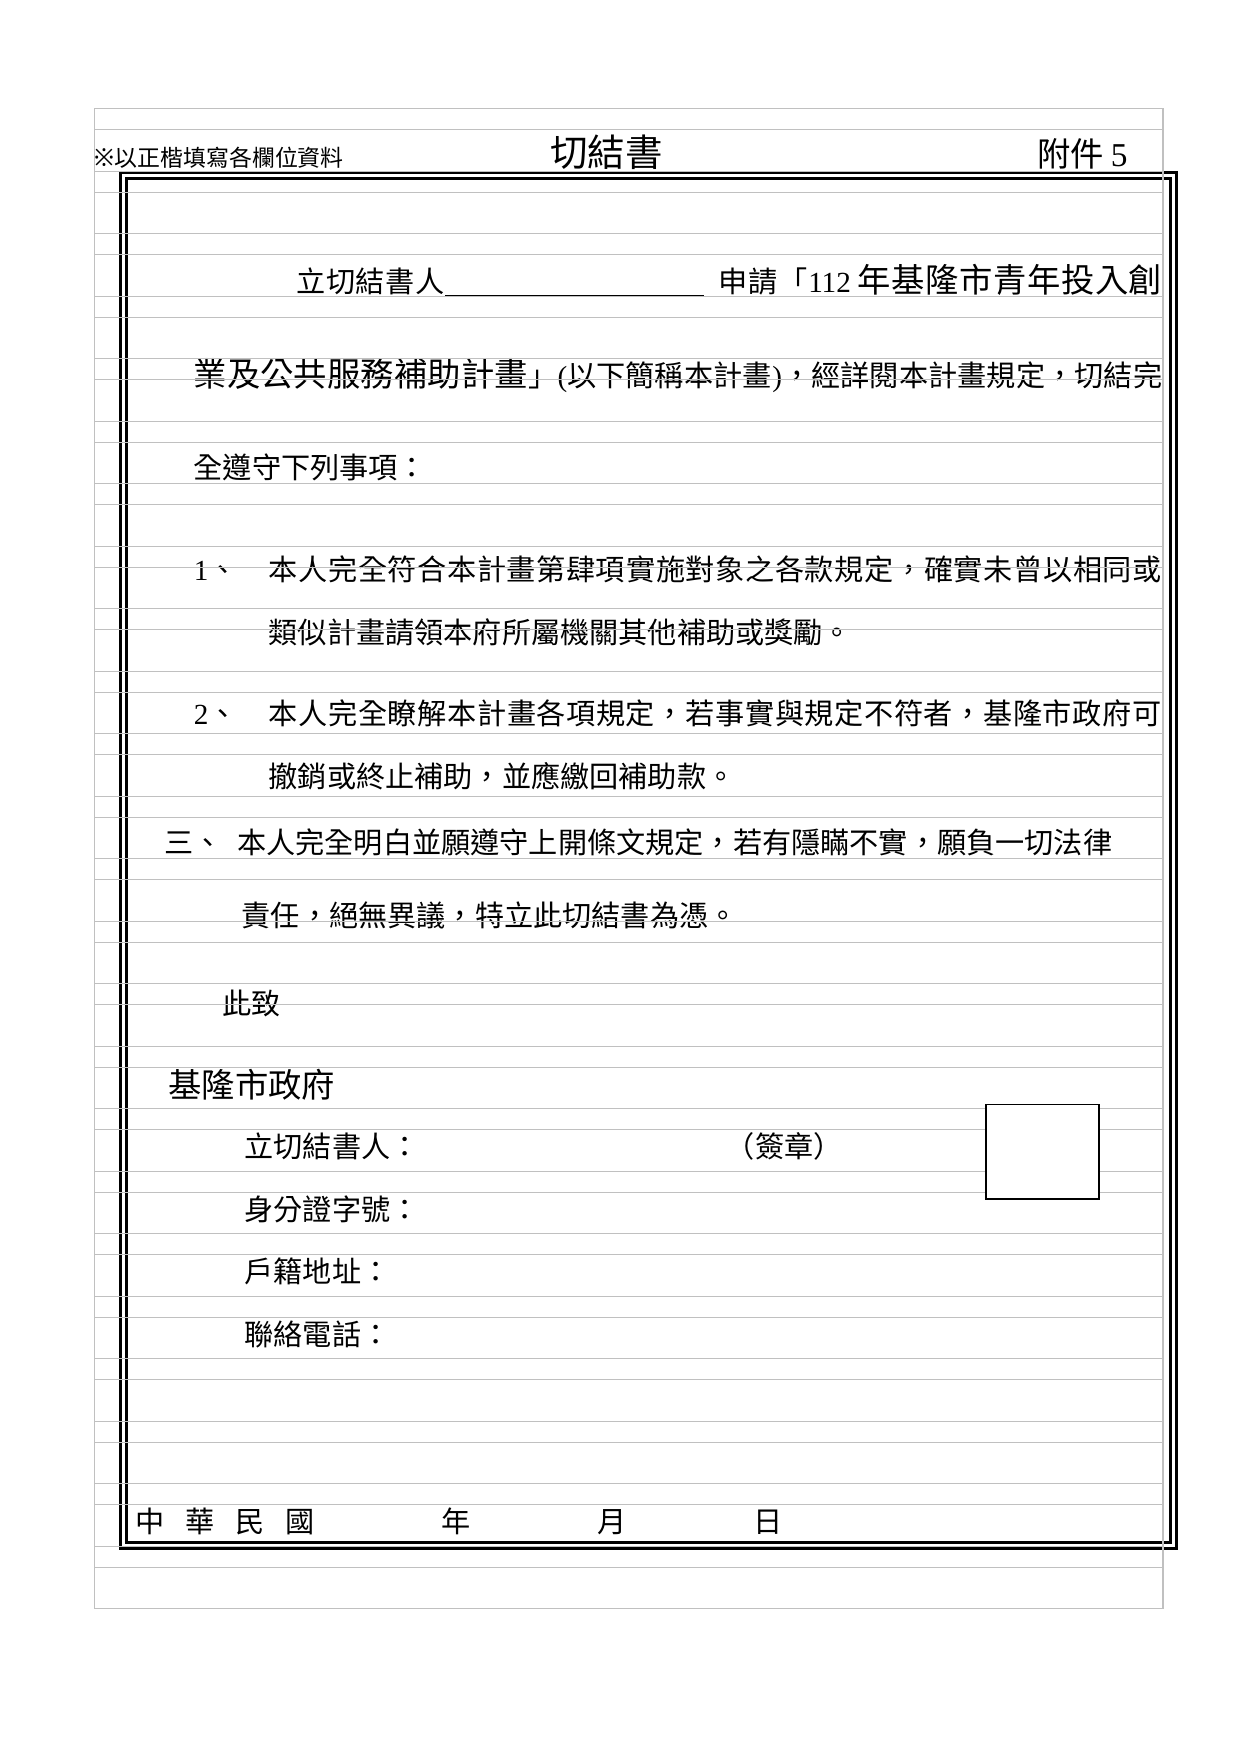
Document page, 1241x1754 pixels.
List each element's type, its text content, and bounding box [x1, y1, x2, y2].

table_header 立切結書人 申請「112年基隆市青年投入創業及公共服務補助計畫」(以下簡稱本計畫)，經詳閱本計畫規定，切結完全遵守下列事項： 本人完全符合本計畫第肆項實施對象之各款規定，確實未曾以相同或類似計畫請領本府所屬機關其他補助或獎勵。 本人完全瞭解本計畫各項規定，若事實與規定不符者，基隆市政府可撤銷或終止補助，並應繳回補助款。 三、 本人完全明白並願遵守上開條文規定，若有隱瞞不實，願負一切法律 責任，絕無異議，特立此切結書為憑。 此致 基隆市政府 立切結書人： （簽章） 身分證字號： 戶籍地址： 聯絡電話： 中華民國 年 月 日 [128, 234, 1162, 254]
table_header 立切結書人 申請「112年基隆市青年投入創業及公共服務補助計畫」(以下簡稱本計畫)，經詳閱本計畫規定，切結完全遵守下列事項： 本人完全符合本計畫第肆項實施對象之各款規定，確實未曾以相同或類似計畫請領本府所屬機關其他補助或獎勵。 本人完全瞭解本計畫各項規定，若事實與規定不符者，基隆市政府可撤銷或終止補助，並應繳回補助款。 三、 本人完全明白並願遵守上開條文規定，若有隱瞞不實，願負一切法律 責任，絕無異議，特立此切結書為憑。 此致 基隆市政府 立切結書人： （簽章） 身分證字號： 戶籍地址： 聯絡電話： 中華民國 年 月 日 [128, 1297, 1162, 1317]
table_header 立切結書人 申請「112年基隆市青年投入創業及公共服務補助計畫」(以下簡稱本計畫)，經詳閱本計畫規定，切結完全遵守下列事項： 本人完全符合本計畫第肆項實施對象之各款規定，確實未曾以相同或類似計畫請領本府所屬機關其他補助或獎勵。 本人完全瞭解本計畫各項規定，若事實與規定不符者，基隆市政府可撤銷或終止補助，並應繳回補助款。 三、 本人完全明白並願遵守上開條文規定，若有隱瞞不實，願負一切法律 責任，絕無異議，特立此切結書為憑。 此致 基隆市政府 立切結書人： （簽章） 身分證字號： 戶籍地址： 聯絡電話： 中華民國 年 月 日 [128, 547, 1162, 567]
table_header 立切結書人 申請「112年基隆市青年投入創業及公共服務補助計畫」(以下簡稱本計畫)，經詳閱本計畫規定，切結完全遵守下列事項： 本人完全符合本計畫第肆項實施對象之各款規定，確實未曾以相同或類似計畫請領本府所屬機關其他補助或獎勵。 本人完全瞭解本計畫各項規定，若事實與規定不符者，基隆市政府可撤銷或終止補助，並應繳回補助款。 三、 本人完全明白並願遵守上開條文規定，若有隱瞞不實，願負一切法律 責任，絕無異議，特立此切結書為憑。 此致 基隆市政府 立切結書人： （簽章） 身分證字號： 戶籍地址： 聯絡電話： 中華民國 年 月 日 [128, 797, 1162, 817]
table_header 立切結書人 申請「112年基隆市青年投入創業及公共服務補助計畫」(以下簡稱本計畫)，經詳閱本計畫規定，切結完全遵守下列事項： 本人完全符合本計畫第肆項實施對象之各款規定，確實未曾以相同或類似計畫請領本府所屬機關其他補助或獎勵。 本人完全瞭解本計畫各項規定，若事實與規定不符者，基隆市政府可撤銷或終止補助，並應繳回補助款。 三、 本人完全明白並願遵守上開條文規定，若有隱瞞不實，願負一切法律 責任，絕無異議，特立此切結書為憑。 此致 基隆市政府 立切結書人： （簽章） 身分證字號： 戶籍地址： 聯絡電話： 中華民國 年 月 日 [128, 1047, 1162, 1067]
table_header 立切結書人 申請「112年基隆市青年投入創業及公共服務補助計畫」(以下簡稱本計畫)，經詳閱本計畫規定，切結完全遵守下列事項： 本人完全符合本計畫第肆項實施對象之各款規定，確實未曾以相同或類似計畫請領本府所屬機關其他補助或獎勵。 本人完全瞭解本計畫各項規定，若事實與規定不符者，基隆市政府可撤銷或終止補助，並應繳回補助款。 三、 本人完全明白並願遵守上開條文規定，若有隱瞞不實，願負一切法律 責任，絕無異議，特立此切結書為憑。 此致 基隆市政府 立切結書人： （簽章） 身分證字號： 戶籍地址： 聯絡電話： 中華民國 年 月 日 [128, 1255, 1162, 1296]
table_header 立切結書人 申請「112年基隆市青年投入創業及公共服務補助計畫」(以下簡稱本計畫)，經詳閱本計畫規定，切結完全遵守下列事項： 本人完全符合本計畫第肆項實施對象之各款規定，確實未曾以相同或類似計畫請領本府所屬機關其他補助或獎勵。 本人完全瞭解本計畫各項規定，若事實與規定不符者，基隆市政府可撤銷或終止補助，並應繳回補助款。 三、 本人完全明白並願遵守上開條文規定，若有隱瞞不實，願負一切法律 責任，絕無異議，特立此切結書為憑。 此致 基隆市政府 立切結書人： （簽章） 身分證字號： 戶籍地址： 聯絡電話： 中華民國 年 月 日 [128, 297, 1162, 317]
table_header 立切結書人 申請「112年基隆市青年投入創業及公共服務補助計畫」(以下簡稱本計畫)，經詳閱本計畫規定，切結完全遵守下列事項： 本人完全符合本計畫第肆項實施對象之各款規定，確實未曾以相同或類似計畫請領本府所屬機關其他補助或獎勵。 本人完全瞭解本計畫各項規定，若事實與規定不符者，基隆市政府可撤銷或終止補助，並應繳回補助款。 三、 本人完全明白並願遵守上開條文規定，若有隱瞞不實，願負一切法律 責任，絕無異議，特立此切結書為憑。 此致 基隆市政府 立切結書人： （簽章） 身分證字號： 戶籍地址： 聯絡電話： 中華民國 年 月 日 [128, 1068, 1162, 1108]
table_header 立切結書人 申請「112年基隆市青年投入創業及公共服務補助計畫」(以下簡稱本計畫)，經詳閱本計畫規定，切結完全遵守下列事項： 本人完全符合本計畫第肆項實施對象之各款規定，確實未曾以相同或類似計畫請領本府所屬機關其他補助或獎勵。 本人完全瞭解本計畫各項規定，若事實與規定不符者，基隆市政府可撤銷或終止補助，並應繳回補助款。 三、 本人完全明白並願遵守上開條文規定，若有隱瞞不實，願負一切法律 責任，絕無異議，特立此切結書為憑。 此致 基隆市政府 立切結書人： （簽章） 身分證字號： 戶籍地址： 聯絡電話： 中華民國 年 月 日 [486, 359, 1162, 379]
table_header 立切結書人 申請「112年基隆市青年投入創業及公共服務補助計畫」(以下簡稱本計畫)，經詳閱本計畫規定，切結完全遵守下列事項： 本人完全符合本計畫第肆項實施對象之各款規定，確實未曾以相同或類似計畫請領本府所屬機關其他補助或獎勵。 本人完全瞭解本計畫各項規定，若事實與規定不符者，基隆市政府可撤銷或終止補助，並應繳回補助款。 三、 本人完全明白並願遵守上開條文規定，若有隱瞞不實，願負一切法律 責任，絕無異議，特立此切結書為憑。 此致 基隆市政府 立切結書人： （簽章） 身分證字號： 戶籍地址： 聯絡電話： 中華民國 年 月 日 [128, 1005, 1162, 1046]
table_header 立切結書人 申請「112年基隆市青年投入創業及公共服務補助計畫」(以下簡稱本計畫)，經詳閱本計畫規定，切結完全遵守下列事項： 本人完全符合本計畫第肆項實施對象之各款規定，確實未曾以相同或類似計畫請領本府所屬機關其他補助或獎勵。 本人完全瞭解本計畫各項規定，若事實與規定不符者，基隆市政府可撤銷或終止補助，並應繳回補助款。 三、 本人完全明白並願遵守上開條文規定，若有隱瞞不實，願負一切法律 責任，絕無異議，特立此切結書為憑。 此致 基隆市政府 立切結書人： （簽章） 身分證字號： 戶籍地址： 聯絡電話： 中華民國 年 月 日 [128, 880, 1162, 921]
table_header 立切結書人 申請「112年基隆市青年投入創業及公共服務補助計畫」(以下簡稱本計畫)，經詳閱本計畫規定，切結完全遵守下列事項： 本人完全符合本計畫第肆項實施對象之各款規定，確實未曾以相同或類似計畫請領本府所屬機關其他補助或獎勵。 本人完全瞭解本計畫各項規定，若事實與規定不符者，基隆市政府可撤銷或終止補助，並應繳回補助款。 三、 本人完全明白並願遵守上開條文規定，若有隱瞞不實，願負一切法律 責任，絕無異議，特立此切結書為憑。 此致 基隆市政府 立切結書人： （簽章） 身分證字號： 戶籍地址： 聯絡電話： 中華民國 年 月 日 [128, 255, 1162, 296]
table_header 立切結書人 申請「112年基隆市青年投入創業及公共服務補助計畫」(以下簡稱本計畫)，經詳閱本計畫規定，切結完全遵守下列事項： 本人完全符合本計畫第肆項實施對象之各款規定，確實未曾以相同或類似計畫請領本府所屬機關其他補助或獎勵。 本人完全瞭解本計畫各項規定，若事實與規定不符者，基隆市政府可撤銷或終止補助，並應繳回補助款。 三、 本人完全明白並願遵守上開條文規定，若有隱瞞不實，願負一切法律 責任，絕無異議，特立此切結書為憑。 此致 基隆市政府 立切結書人： （簽章） 身分證字號： 戶籍地址： 聯絡電話： 中華民國 年 月 日 [128, 922, 1162, 942]
table_header 立切結書人 申請「112年基隆市青年投入創業及公共服務補助計畫」(以下簡稱本計畫)，經詳閱本計畫規定，切結完全遵守下列事項： 本人完全符合本計畫第肆項實施對象之各款規定，確實未曾以相同或類似計畫請領本府所屬機關其他補助或獎勵。 本人完全瞭解本計畫各項規定，若事實與規定不符者，基隆市政府可撤銷或終止補助，並應繳回補助款。 三、 本人完全明白並願遵守上開條文規定，若有隱瞞不實，願負一切法律 責任，絕無異議，特立此切結書為憑。 此致 基隆市政府 立切結書人： （簽章） 身分證字號： 戶籍地址： 聯絡電話： 中華民國 年 月 日 [128, 943, 1162, 983]
table_header 立切結書人 申請「112年基隆市青年投入創業及公共服務補助計畫」(以下簡稱本計畫)，經詳閱本計畫規定，切結完全遵守下列事項： 本人完全符合本計畫第肆項實施對象之各款規定，確實未曾以相同或類似計畫請領本府所屬機關其他補助或獎勵。 本人完全瞭解本計畫各項規定，若事實與規定不符者，基隆市政府可撤銷或終止補助，並應繳回補助款。 三、 本人完全明白並願遵守上開條文規定，若有隱瞞不實，願負一切法律 責任，絕無異議，特立此切結書為憑。 此致 基隆市政府 立切結書人： （簽章） 身分證字號： 戶籍地址： 聯絡電話： 中華民國 年 月 日 [128, 609, 1162, 629]
table_header 立切結書人 申請「112年基隆市青年投入創業及公共服務補助計畫」(以下簡稱本計畫)，經詳閱本計畫規定，切結完全遵守下列事項： 本人完全符合本計畫第肆項實施對象之各款規定，確實未曾以相同或類似計畫請領本府所屬機關其他補助或獎勵。 本人完全瞭解本計畫各項規定，若事實與規定不符者，基隆市政府可撤銷或終止補助，並應繳回補助款。 三、 本人完全明白並願遵守上開條文規定，若有隱瞞不實，願負一切法律 責任，絕無異議，特立此切結書為憑。 此致 基隆市政府 立切結書人： （簽章） 身分證字號： 戶籍地址： 聯絡電話： 中華民國 年 月 日 [128, 484, 1162, 504]
table_header 立切結書人 申請「112年基隆市青年投入創業及公共服務補助計畫」(以下簡稱本計畫)，經詳閱本計畫規定，切結完全遵守下列事項： 本人完全符合本計畫第肆項實施對象之各款規定，確實未曾以相同或類似計畫請領本府所屬機關其他補助或獎勵。 本人完全瞭解本計畫各項規定，若事實與規定不符者，基隆市政府可撤銷或終止補助，並應繳回補助款。 三、 本人完全明白並願遵守上開條文規定，若有隱瞞不實，願負一切法律 責任，絕無異議，特立此切結書為憑。 此致 基隆市政府 立切結書人： （簽章） 身分證字號： 戶籍地址： 聯絡電話： 中華民國 年 月 日 [128, 734, 1162, 754]
table_header 立切結書人 申請「112年基隆市青年投入創業及公共服務補助計畫」(以下簡稱本計畫)，經詳閱本計畫規定，切結完全遵守下列事項： 本人完全符合本計畫第肆項實施對象之各款規定，確實未曾以相同或類似計畫請領本府所屬機關其他補助或獎勵。 本人完全瞭解本計畫各項規定，若事實與規定不符者，基隆市政府可撤銷或終止補助，並應繳回補助款。 三、 本人完全明白並願遵守上開條文規定，若有隱瞞不實，願負一切法律 責任，絕無異議，特立此切結書為憑。 此致 基隆市政府 立切結書人： （簽章） 身分證字號： 戶籍地址： 聯絡電話： 中華民國 年 月 日 [128, 1172, 985, 1192]
table_header 立切結書人 申請「112年基隆市青年投入創業及公共服務補助計畫」(以下簡稱本計畫)，經詳閱本計畫規定，切結完全遵守下列事項： 本人完全符合本計畫第肆項實施對象之各款規定，確實未曾以相同或類似計畫請領本府所屬機關其他補助或獎勵。 本人完全瞭解本計畫各項規定，若事實與規定不符者，基隆市政府可撤銷或終止補助，並應繳回補助款。 三、 本人完全明白並願遵守上開條文規定，若有隱瞞不實，願負一切法律 責任，絕無異議，特立此切結書為憑。 此致 基隆市政府 立切結書人： （簽章） 身分證字號： 戶籍地址： 聯絡電話： 中華民國 年 月 日 [128, 318, 1162, 358]
table_header 立切結書人 申請「112年基隆市青年投入創業及公共服務補助計畫」(以下簡稱本計畫)，經詳閱本計畫規定，切結完全遵守下列事項： 本人完全符合本計畫第肆項實施對象之各款規定，確實未曾以相同或類似計畫請領本府所屬機關其他補助或獎勵。 本人完全瞭解本計畫各項規定，若事實與規定不符者，基隆市政府可撤銷或終止補助，並應繳回補助款。 三、 本人完全明白並願遵守上開條文規定，若有隱瞞不實，願負一切法律 責任，絕無異議，特立此切結書為憑。 此致 基隆市政府 立切結書人： （簽章） 身分證字號： 戶籍地址： 聯絡電話： 中華民國 年 月 日 [128, 1380, 1162, 1421]
table_header 立切結書人 申請「112年基隆市青年投入創業及公共服務補助計畫」(以下簡稱本計畫)，經詳閱本計畫規定，切結完全遵守下列事項： 本人完全符合本計畫第肆項實施對象之各款規定，確實未曾以相同或類似計畫請領本府所屬機關其他補助或獎勵。 本人完全瞭解本計畫各項規定，若事實與規定不符者，基隆市政府可撤銷或終止補助，並應繳回補助款。 三、 本人完全明白並願遵守上開條文規定，若有隱瞞不實，願負一切法律 責任，絕無異議，特立此切結書為憑。 此致 基隆市政府 立切結書人： （簽章） 身分證字號： 戶籍地址： 聯絡電話： 中華民國 年 月 日 [1164, 174, 1174, 1541]
table_header 立切結書人 申請「112年基隆市青年投入創業及公共服務補助計畫」(以下簡稱本計畫)，經詳閱本計畫規定，切結完全遵守下列事項： 本人完全符合本計畫第肆項實施對象之各款規定，確實未曾以相同或類似計畫請領本府所屬機關其他補助或獎勵。 本人完全瞭解本計畫各項規定，若事實與規定不符者，基隆市政府可撤銷或終止補助，並應繳回補助款。 三、 本人完全明白並願遵守上開條文規定，若有隱瞞不實，願負一切法律 責任，絕無異議，特立此切結書為憑。 此致 基隆市政府 立切結書人： （簽章） 身分證字號： 戶籍地址： 聯絡電話： 中華民國 年 月 日 [128, 1443, 1162, 1483]
table_header 立切結書人 申請「112年基隆市青年投入創業及公共服務補助計畫」(以下簡稱本計畫)，經詳閱本計畫規定，切結完全遵守下列事項： 本人完全符合本計畫第肆項實施對象之各款規定，確實未曾以相同或類似計畫請領本府所屬機關其他補助或獎勵。 本人完全瞭解本計畫各項規定，若事實與規定不符者，基隆市政府可撤銷或終止補助，並應繳回補助款。 三、 本人完全明白並願遵守上開條文規定，若有隱瞞不實，願負一切法律 責任，絕無異議，特立此切結書為憑。 此致 基隆市政府 立切結書人： （簽章） 身分證字號： 戶籍地址： 聯絡電話： 中華民國 年 月 日 [128, 1318, 1162, 1358]
table_header 立切結書人 申請「112年基隆市青年投入創業及公共服務補助計畫」(以下簡稱本計畫)，經詳閱本計畫規定，切結完全遵守下列事項： 本人完全符合本計畫第肆項實施對象之各款規定，確實未曾以相同或類似計畫請領本府所屬機關其他補助或獎勵。 本人完全瞭解本計畫各項規定，若事實與規定不符者，基隆市政府可撤銷或終止補助，並應繳回補助款。 三、 本人完全明白並願遵守上開條文規定，若有隱瞞不實，願負一切法律 責任，絕無異議，特立此切結書為憑。 此致 基隆市政府 立切結書人： （簽章） 身分證字號： 戶籍地址： 聯絡電話： 中華民國 年 月 日 [128, 422, 1162, 442]
table_header 立切結書人 申請「112年基隆市青年投入創業及公共服務補助計畫」(以下簡稱本計畫)，經詳閱本計畫規定，切結完全遵守下列事項： 本人完全符合本計畫第肆項實施對象之各款規定，確實未曾以相同或類似計畫請領本府所屬機關其他補助或獎勵。 本人完全瞭解本計畫各項規定，若事實與規定不符者，基隆市政府可撤銷或終止補助，並應繳回補助款。 三、 本人完全明白並願遵守上開條文規定，若有隱瞞不實，願負一切法律 責任，絕無異議，特立此切結書為憑。 此致 基隆市政府 立切結書人： （簽章） 身分證字號： 戶籍地址： 聯絡電話： 中華民國 年 月 日 [128, 568, 1162, 608]
table_header 立切結書人 申請「112年基隆市青年投入創業及公共服務補助計畫」(以下簡稱本計畫)，經詳閱本計畫規定，切結完全遵守下列事項： 本人完全符合本計畫第肆項實施對象之各款規定，確實未曾以相同或類似計畫請領本府所屬機關其他補助或獎勵。 本人完全瞭解本計畫各項規定，若事實與規定不符者，基隆市政府可撤銷或終止補助，並應繳回補助款。 三、 本人完全明白並願遵守上開條文規定，若有隱瞞不實，願負一切法律 責任，絕無異議，特立此切結書為憑。 此致 基隆市政府 立切結書人： （簽章） 身分證字號： 戶籍地址： 聯絡電話： 中華民國 年 月 日 [128, 818, 1162, 858]
table_header 立切結書人 申請「112年基隆市青年投入創業及公共服務補助計畫」(以下簡稱本計畫)，經詳閱本計畫規定，切結完全遵守下列事項： 本人完全符合本計畫第肆項實施對象之各款規定，確實未曾以相同或類似計畫請領本府所屬機關其他補助或獎勵。 本人完全瞭解本計畫各項規定，若事實與規定不符者，基隆市政府可撤銷或終止補助，並應繳回補助款。 三、 本人完全明白並願遵守上開條文規定，若有隱瞞不實，願負一切法律 責任，絕無異議，特立此切結書為憑。 此致 基隆市政府 立切結書人： （簽章） 身分證字號： 戶籍地址： 聯絡電話： 中華民國 年 月 日 [128, 984, 1162, 1004]
table_header 立切結書人 申請「112年基隆市青年投入創業及公共服務補助計畫」(以下簡稱本計畫)，經詳閱本計畫規定，切結完全遵守下列事項： 本人完全符合本計畫第肆項實施對象之各款規定，確實未曾以相同或類似計畫請領本府所屬機關其他補助或獎勵。 本人完全瞭解本計畫各項規定，若事實與規定不符者，基隆市政府可撤銷或終止補助，並應繳回補助款。 三、 本人完全明白並願遵守上開條文規定，若有隱瞞不實，願負一切法律 責任，絕無異議，特立此切結書為憑。 此致 基隆市政府 立切結書人： （簽章） 身分證字號： 戶籍地址： 聯絡電話： 中華民國 年 月 日 [128, 1359, 1162, 1379]
table_header 立切結書人 申請「112年基隆市青年投入創業及公共服務補助計畫」(以下簡稱本計畫)，經詳閱本計畫規定，切結完全遵守下列事項： 本人完全符合本計畫第肆項實施對象之各款規定，確實未曾以相同或類似計畫請領本府所屬機關其他補助或獎勵。 本人完全瞭解本計畫各項規定，若事實與規定不符者，基隆市政府可撤銷或終止補助，並應繳回補助款。 三、 本人完全明白並願遵守上開條文規定，若有隱瞞不實，願負一切法律 責任，絕無異議，特立此切結書為憑。 此致 基隆市政府 立切結書人： （簽章） 身分證字號： 戶籍地址： 聯絡電話： 中華民國 年 月 日 [128, 1422, 1162, 1442]
text [95, 109, 1162, 129]
table_header 立切結書人 申請「112年基隆市青年投入創業及公共服務補助計畫」(以下簡稱本計畫)，經詳閱本計畫規定，切結完全遵守下列事項： 本人完全符合本計畫第肆項實施對象之各款規定，確實未曾以相同或類似計畫請領本府所屬機關其他補助或獎勵。 本人完全瞭解本計畫各項規定，若事實與規定不符者，基隆市政府可撤銷或終止補助，並應繳回補助款。 三、 本人完全明白並願遵守上開條文規定，若有隱瞞不實，願負一切法律 責任，絕無異議，特立此切結書為憑。 此致 基隆市政府 立切結書人： （簽章） 身分證字號： 戶籍地址： 聯絡電話： 中華民國 年 月 日 [128, 1109, 985, 1129]
text ※以正楷填寫各欄位資料 切結書 附件5 [95, 130, 1162, 171]
table_header 立切結書人 申請「112年基隆市青年投入創業及公共服務補助計畫」(以下簡稱本計畫)，經詳閱本計畫規定，切結完全遵守下列事項： 本人完全符合本計畫第肆項實施對象之各款規定，確實未曾以相同或類似計畫請領本府所屬機關其他補助或獎勵。 本人完全瞭解本計畫各項規定，若事實與規定不符者，基隆市政府可撤銷或終止補助，並應繳回補助款。 三、 本人完全明白並願遵守上開條文規定，若有隱瞞不實，願負一切法律 責任，絕無異議，特立此切結書為憑。 此致 基隆市政府 立切結書人： （簽章） 身分證字號： 戶籍地址： 聯絡電話： 中華民國 年 月 日 [128, 630, 1162, 671]
table_header 立切結書人 申請「112年基隆市青年投入創業及公共服務補助計畫」(以下簡稱本計畫)，經詳閱本計畫規定，切結完全遵守下列事項： 本人完全符合本計畫第肆項實施對象之各款規定，確實未曾以相同或類似計畫請領本府所屬機關其他補助或獎勵。 本人完全瞭解本計畫各項規定，若事實與規定不符者，基隆市政府可撤銷或終止補助，並應繳回補助款。 三、 本人完全明白並願遵守上開條文規定，若有隱瞞不實，願負一切法律 責任，絕無異議，特立此切結書為憑。 此致 基隆市政府 立切結書人： （簽章） 身分證字號： 戶籍地址： 聯絡電話： 中華民國 年 月 日 [128, 443, 1162, 483]
table_header 立切結書人 申請「112年基隆市青年投入創業及公共服務補助計畫」(以下簡稱本計畫)，經詳閱本計畫規定，切結完全遵守下列事項： 本人完全符合本計畫第肆項實施對象之各款規定，確實未曾以相同或類似計畫請領本府所屬機關其他補助或獎勵。 本人完全瞭解本計畫各項規定，若事實與規定不符者，基隆市政府可撤銷或終止補助，並應繳回補助款。 三、 本人完全明白並願遵守上開條文規定，若有隱瞞不實，願負一切法律 責任，絕無異議，特立此切結書為憑。 此致 基隆市政府 立切結書人： （簽章） 身分證字號： 戶籍地址： 聯絡電話： 中華民國 年 月 日 [128, 859, 1162, 879]
table_header 立切結書人 申請「112年基隆市青年投入創業及公共服務補助計畫」(以下簡稱本計畫)，經詳閱本計畫規定，切結完全遵守下列事項： 本人完全符合本計畫第肆項實施對象之各款規定，確實未曾以相同或類似計畫請領本府所屬機關其他補助或獎勵。 本人完全瞭解本計畫各項規定，若事實與規定不符者，基隆市政府可撤銷或終止補助，並應繳回補助款。 三、 本人完全明白並願遵守上開條文規定，若有隱瞞不實，願負一切法律 責任，絕無異議，特立此切結書為憑。 此致 基隆市政府 立切結書人： （簽章） 身分證字號： 戶籍地址： 聯絡電話： 中華民國 年 月 日 [128, 1193, 1162, 1233]
table_header 立切結書人 申請「112年基隆市青年投入創業及公共服務補助計畫」(以下簡稱本計畫)，經詳閱本計畫規定，切結完全遵守下列事項： 本人完全符合本計畫第肆項實施對象之各款規定，確實未曾以相同或類似計畫請領本府所屬機關其他補助或獎勵。 本人完全瞭解本計畫各項規定，若事實與規定不符者，基隆市政府可撤銷或終止補助，並應繳回補助款。 三、 本人完全明白並願遵守上開條文規定，若有隱瞞不實，願負一切法律 責任，絕無異議，特立此切結書為憑。 此致 基隆市政府 立切結書人： （簽章） 身分證字號： 戶籍地址： 聯絡電話： 中華民國 年 月 日 [128, 1505, 1162, 1541]
table_header 立切結書人 申請「112年基隆市青年投入創業及公共服務補助計畫」(以下簡稱本計畫)，經詳閱本計畫規定，切結完全遵守下列事項： 本人完全符合本計畫第肆項實施對象之各款規定，確實未曾以相同或類似計畫請領本府所屬機關其他補助或獎勵。 本人完全瞭解本計畫各項規定，若事實與規定不符者，基隆市政府可撤銷或終止補助，並應繳回補助款。 三、 本人完全明白並願遵守上開條文規定，若有隱瞞不實，願負一切法律 責任，絕無異議，特立此切結書為憑。 此致 基隆市政府 立切結書人： （簽章） 身分證字號： 戶籍地址： 聯絡電話： 中華民國 年 月 日 [124, 174, 1162, 192]
table_header 立切結書人 申請「112年基隆市青年投入創業及公共服務補助計畫」(以下簡稱本計畫)，經詳閱本計畫規定，切結完全遵守下列事項： 本人完全符合本計畫第肆項實施對象之各款規定，確實未曾以相同或類似計畫請領本府所屬機關其他補助或獎勵。 本人完全瞭解本計畫各項規定，若事實與規定不符者，基隆市政府可撤銷或終止補助，並應繳回補助款。 三、 本人完全明白並願遵守上開條文規定，若有隱瞞不實，願負一切法律 責任，絕無異議，特立此切結書為憑。 此致 基隆市政府 立切結書人： （簽章） 身分證字號： 戶籍地址： 聯絡電話： 中華民國 年 月 日 [128, 1130, 985, 1171]
table_header 立切結書人 申請「112年基隆市青年投入創業及公共服務補助計畫」(以下簡稱本計畫)，經詳閱本計畫規定，切結完全遵守下列事項： 本人完全符合本計畫第肆項實施對象之各款規定，確實未曾以相同或類似計畫請領本府所屬機關其他補助或獎勵。 本人完全瞭解本計畫各項規定，若事實與規定不符者，基隆市政府可撤銷或終止補助，並應繳回補助款。 三、 本人完全明白並願遵守上開條文規定，若有隱瞞不實，願負一切法律 責任，絕無異議，特立此切結書為憑。 此致 基隆市政府 立切結書人： （簽章） 身分證字號： 戶籍地址： 聯絡電話： 中華民國 年 月 日 [128, 380, 1162, 421]
table_header 立切結書人 申請「112年基隆市青年投入創業及公共服務補助計畫」(以下簡稱本計畫)，經詳閱本計畫規定，切結完全遵守下列事項： 本人完全符合本計畫第肆項實施對象之各款規定，確實未曾以相同或類似計畫請領本府所屬機關其他補助或獎勵。 本人完全瞭解本計畫各項規定，若事實與規定不符者，基隆市政府可撤銷或終止補助，並應繳回補助款。 三、 本人完全明白並願遵守上開條文規定，若有隱瞞不實，願負一切法律 責任，絕無異議，特立此切結書為憑。 此致 基隆市政府 立切結書人： （簽章） 身分證字號： 戶籍地址： 聯絡電話： 中華民國 年 月 日 [1164, 180, 1169, 1541]
table_header 立切結書人 申請「112年基隆市青年投入創業及公共服務補助計畫」(以下簡稱本計畫)，經詳閱本計畫規定，切結完全遵守下列事項： 本人完全符合本計畫第肆項實施對象之各款規定，確實未曾以相同或類似計畫請領本府所屬機關其他補助或獎勵。 本人完全瞭解本計畫各項規定，若事實與規定不符者，基隆市政府可撤銷或終止補助，並應繳回補助款。 三、 本人完全明白並願遵守上開條文規定，若有隱瞞不實，願負一切法律 責任，絕無異議，特立此切結書為憑。 此致 基隆市政府 立切結書人： （簽章） 身分證字號： 戶籍地址： 聯絡電話： 中華民國 年 月 日 [128, 693, 1162, 733]
table_header 立切結書人 申請「112年基隆市青年投入創業及公共服務補助計畫」(以下簡稱本計畫)，經詳閱本計畫規定，切結完全遵守下列事項： 本人完全符合本計畫第肆項實施對象之各款規定，確實未曾以相同或類似計畫請領本府所屬機關其他補助或獎勵。 本人完全瞭解本計畫各項規定，若事實與規定不符者，基隆市政府可撤銷或終止補助，並應繳回補助款。 三、 本人完全明白並願遵守上開條文規定，若有隱瞞不實，願負一切法律 責任，絕無異議，特立此切結書為憑。 此致 基隆市政府 立切結書人： （簽章） 身分證字號： 戶籍地址： 聯絡電話： 中華民國 年 月 日 [128, 180, 1162, 192]
table_header 立切結書人 申請「112年基隆市青年投入創業及公共服務補助計畫」(以下簡稱本計畫)，經詳閱本計畫規定，切結完全遵守下列事項： 本人完全符合本計畫第肆項實施對象之各款規定，確實未曾以相同或類似計畫請領本府所屬機關其他補助或獎勵。 本人完全瞭解本計畫各項規定，若事實與規定不符者，基隆市政府可撤銷或終止補助，並應繳回補助款。 三、 本人完全明白並願遵守上開條文規定，若有隱瞞不實，願負一切法律 責任，絕無異議，特立此切結書為憑。 此致 基隆市政府 立切結書人： （簽章） 身分證字號： 戶籍地址： 聯絡電話： 中華民國 年 月 日 [128, 1484, 1162, 1504]
table_header 立切結書人 申請「112年基隆市青年投入創業及公共服務補助計畫」(以下簡稱本計畫)，經詳閱本計畫規定，切結完全遵守下列事項： 本人完全符合本計畫第肆項實施對象之各款規定，確實未曾以相同或類似計畫請領本府所屬機關其他補助或獎勵。 本人完全瞭解本計畫各項規定，若事實與規定不符者，基隆市政府可撤銷或終止補助，並應繳回補助款。 三、 本人完全明白並願遵守上開條文規定，若有隱瞞不實，願負一切法律 責任，絕無異議，特立此切結書為憑。 此致 基隆市政府 立切結書人： （簽章） 身分證字號： 戶籍地址： 聯絡電話： 中華民國 年 月 日 [128, 1234, 1162, 1254]
table_header 立切結書人 申請「112年基隆市青年投入創業及公共服務補助計畫」(以下簡稱本計畫)，經詳閱本計畫規定，切結完全遵守下列事項： 本人完全符合本計畫第肆項實施對象之各款規定，確實未曾以相同或類似計畫請領本府所屬機關其他補助或獎勵。 本人完全瞭解本計畫各項規定，若事實與規定不符者，基隆市政府可撤銷或終止補助，並應繳回補助款。 三、 本人完全明白並願遵守上開條文規定，若有隱瞞不實，願負一切法律 責任，絕無異議，特立此切結書為憑。 此致 基隆市政府 立切結書人： （簽章） 身分證字號： 戶籍地址： 聯絡電話： 中華民國 年 月 日 [128, 505, 1162, 546]
table_header 立切結書人 申請「112年基隆市青年投入創業及公共服務補助計畫」(以下簡稱本計畫)，經詳閱本計畫規定，切結完全遵守下列事項： 本人完全符合本計畫第肆項實施對象之各款規定，確實未曾以相同或類似計畫請領本府所屬機關其他補助或獎勵。 本人完全瞭解本計畫各項規定，若事實與規定不符者，基隆市政府可撤銷或終止補助，並應繳回補助款。 三、 本人完全明白並願遵守上開條文規定，若有隱瞞不實，願負一切法律 責任，絕無異議，特立此切結書為憑。 此致 基隆市政府 立切結書人： （簽章） 身分證字號： 戶籍地址： 聯絡電話： 中華民國 年 月 日 [128, 755, 1162, 796]
table_header 立切結書人 申請「112年基隆市青年投入創業及公共服務補助計畫」(以下簡稱本計畫)，經詳閱本計畫規定，切結完全遵守下列事項： 本人完全符合本計畫第肆項實施對象之各款規定，確實未曾以相同或類似計畫請領本府所屬機關其他補助或獎勵。 本人完全瞭解本計畫各項規定，若事實與規定不符者，基隆市政府可撤銷或終止補助，並應繳回補助款。 三、 本人完全明白並願遵守上開條文規定，若有隱瞞不實，願負一切法律 責任，絕無異議，特立此切結書為憑。 此致 基隆市政府 立切結書人： （簽章） 身分證字號： 戶籍地址： 聯絡電話： 中華民國 年 月 日 [128, 193, 1162, 233]
table_header 立切結書人 申請「112年基隆市青年投入創業及公共服務補助計畫」(以下簡稱本計畫)，經詳閱本計畫規定，切結完全遵守下列事項： 本人完全符合本計畫第肆項實施對象之各款規定，確實未曾以相同或類似計畫請領本府所屬機關其他補助或獎勵。 本人完全瞭解本計畫各項規定，若事實與規定不符者，基隆市政府可撤銷或終止補助，並應繳回補助款。 三、 本人完全明白並願遵守上開條文規定，若有隱瞞不實，願負一切法律 責任，絕無異議，特立此切結書為憑。 此致 基隆市政府 立切結書人： （簽章） 身分證字號： 戶籍地址： 聯絡電話： 中華民國 年 月 日 [128, 672, 1162, 692]
